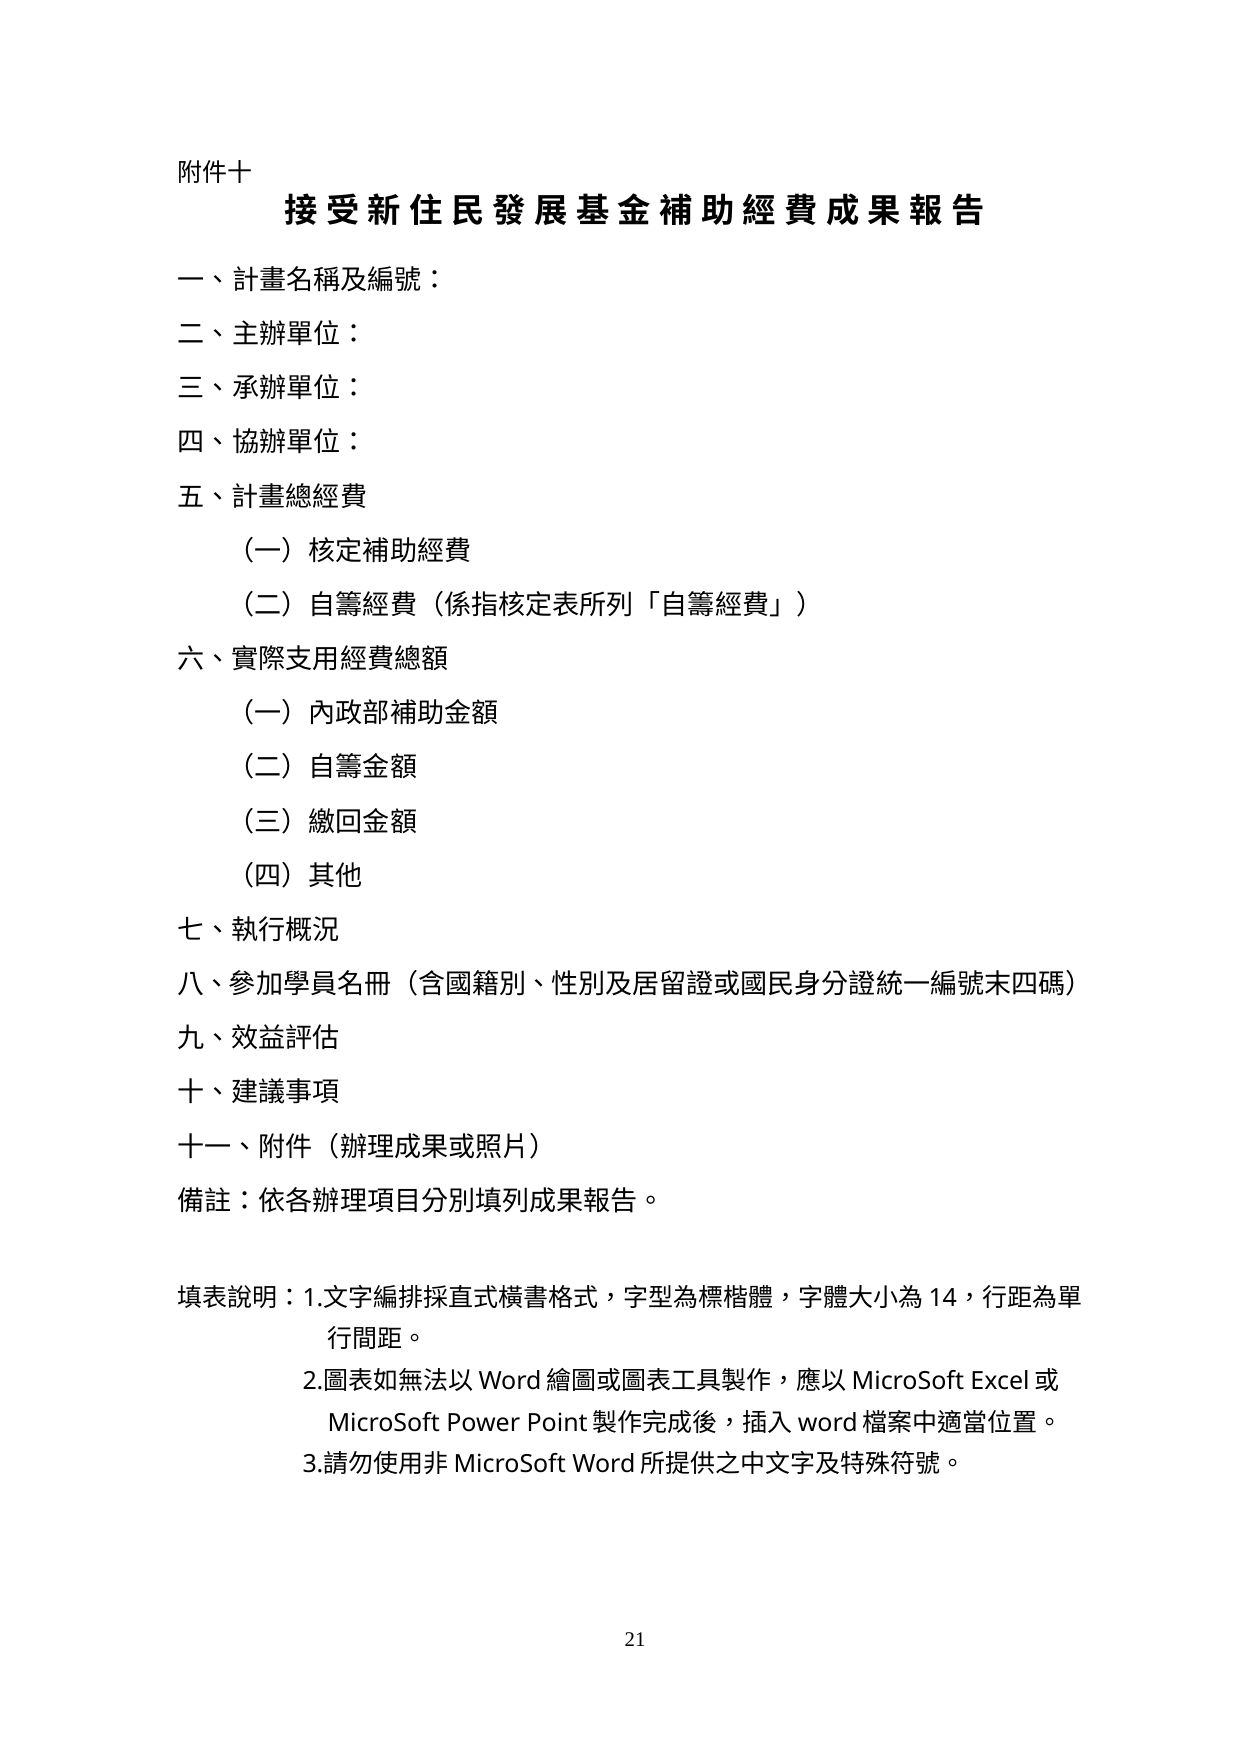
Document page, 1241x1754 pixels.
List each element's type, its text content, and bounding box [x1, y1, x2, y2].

list 協辦單位： [177, 418, 1092, 460]
text 填表說明：1.文字編排採直式橫書格式，字型為標楷體，字體大小為14，行距為單行間距。 [177, 1273, 1092, 1356]
text 五、計畫總經費 [177, 473, 1092, 514]
text 十、建議事項 [177, 1068, 1092, 1110]
text 九、效益評估 [177, 1014, 1092, 1056]
text 七、執行概況 [177, 906, 1092, 948]
text 3.請勿使用非MicroSoft Word所提供之中文字及特殊符號。 [302, 1439, 1092, 1481]
text （二）自籌經費（係指核定表所列「自籌經費」） [227, 581, 1092, 623]
text 備註：依各辦理項目分別填列成果報告。 [177, 1177, 1092, 1218]
text 八、參加學員名冊（含國籍別、性別及居留證或國民身分證統一編號末四碼） [177, 960, 1092, 1002]
text 2.圖表如無法以Word繪圖或圖表工具製作，應以MicroSoft Excel或MicroSoft Power Point製作完成後，插入word檔案中適當位置。 [302, 1356, 1092, 1439]
text （一）內政部補助金額 [227, 689, 1092, 731]
text （四）其他 [227, 852, 1092, 893]
list 計畫名稱及編號： [177, 256, 1092, 298]
text 十一、附件（辦理成果或照片） [177, 1123, 1092, 1164]
list 承辦單位： [177, 364, 1092, 406]
list 主辦單位： [177, 310, 1092, 352]
text （三）繳回金額 [227, 798, 1092, 839]
text 六、實際支用經費總額 [177, 635, 1092, 677]
text （二）自籌金額 [227, 743, 1092, 785]
text 接 受 新 住 民 發 展 基 金 補 助 經 費 成 果 報 告 [177, 189, 1092, 231]
text 附件十 [177, 148, 1092, 189]
text （一）核定補助經費 [227, 527, 1092, 568]
